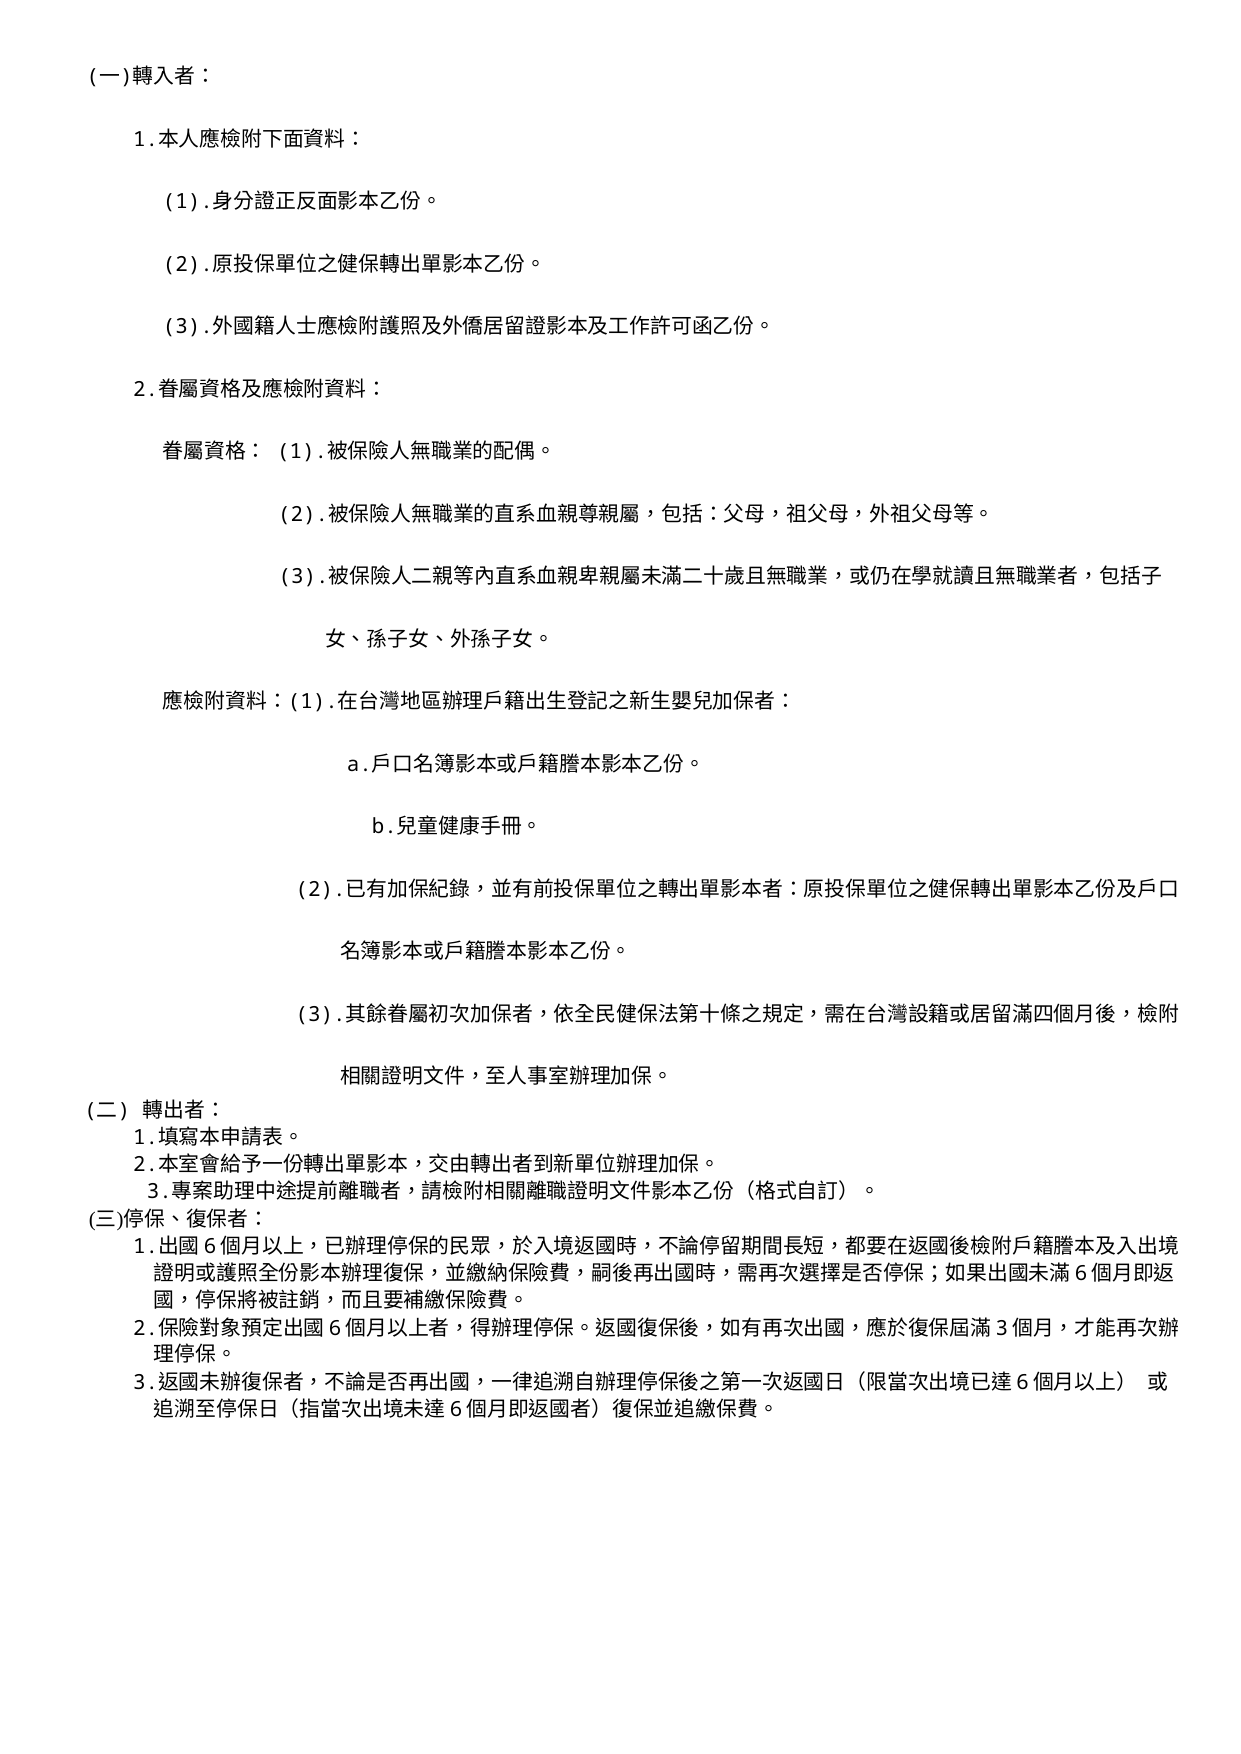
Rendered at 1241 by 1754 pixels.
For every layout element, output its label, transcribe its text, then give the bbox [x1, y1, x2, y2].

text 1.出國6個月以上，已辦理停保的民眾，於入境返國時，不論停留期間長短，都要在返國後檢附戶籍謄本及入出境證明或護照全份影本辦理復保，並繳納保險費，嗣後再出國時，需再次選擇是否停保；如果出國未滿6個月即返國，停保將被註銷，而且要補繳保險費。 [133, 1232, 1181, 1313]
text (2).被保險人無職業的直系血親尊親屬，包括：父母，祖父母，外祖父母等。 [59, 471, 1181, 533]
text (3).其餘眷屬初次加保者，依全民健保法第十條之規定，需在台灣設籍或居留滿四個月後，檢附相關證明文件，至人事室辦理加保。 [295, 971, 1181, 1096]
text 3.專案助理中途提前離職者，請檢附相關離職證明文件影本乙份（格式自訂）。 [72, 1177, 1181, 1204]
text 2.眷屬資格及應檢附資料： [133, 346, 1181, 408]
text (3).被保險人二親等內直系血親卑親屬未滿二十歲且無職業，或仍在學就讀且無職業者，包括子女、孫子女、外孫子女。 [266, 533, 1181, 658]
text (1).身分證正反面影本乙份。 [163, 158, 1181, 221]
text (2).原投保單位之健保轉出單影本乙份。 [163, 221, 1181, 283]
text a.戶口名簿影本或戶籍謄本影本乙份。 [284, 721, 1181, 783]
text 眷屬資格： (1).被保險人無職業的配偶。 [162, 408, 1181, 471]
text 2.本室會給予一份轉出單影本，交由轉出者到新單位辦理加保。 [133, 1150, 1181, 1177]
text 3.返國未辦復保者，不論是否再出國，一律追溯自辦理停保後之第一次返國日（限當次出境已達6個月以上） 或追溯至停保日（指當次出境未達6個月即返國者）復保並追繳保費。 [133, 1368, 1181, 1422]
text (一)轉入者： [74, 33, 1181, 96]
text b.兒童健康手冊。 [159, 783, 1181, 846]
text 1.填寫本申請表。 [133, 1123, 1181, 1150]
text (3).外國籍人士應檢附護照及外僑居留證影本及工作許可函乙份。 [163, 283, 1181, 346]
text (二) 轉出者： [59, 1096, 1181, 1123]
text (三)停保、復保者： [88, 1204, 1181, 1232]
text 1.本人應檢附下面資料： [133, 96, 1181, 158]
text 2.保險對象預定出國6個月以上者，得辦理停保。返國復保後，如有再次出國，應於復保屆滿3個月，才能再次辦理停保。 [133, 1313, 1181, 1368]
text (2).已有加保紀錄，並有前投保單位之轉出單影本者：原投保單位之健保轉出單影本乙份及戶口名簿影本或戶籍謄本影本乙份。 [295, 846, 1181, 971]
text 應檢附資料：(1).在台灣地區辦理戶籍出生登記之新生嬰兒加保者： [163, 658, 1181, 721]
